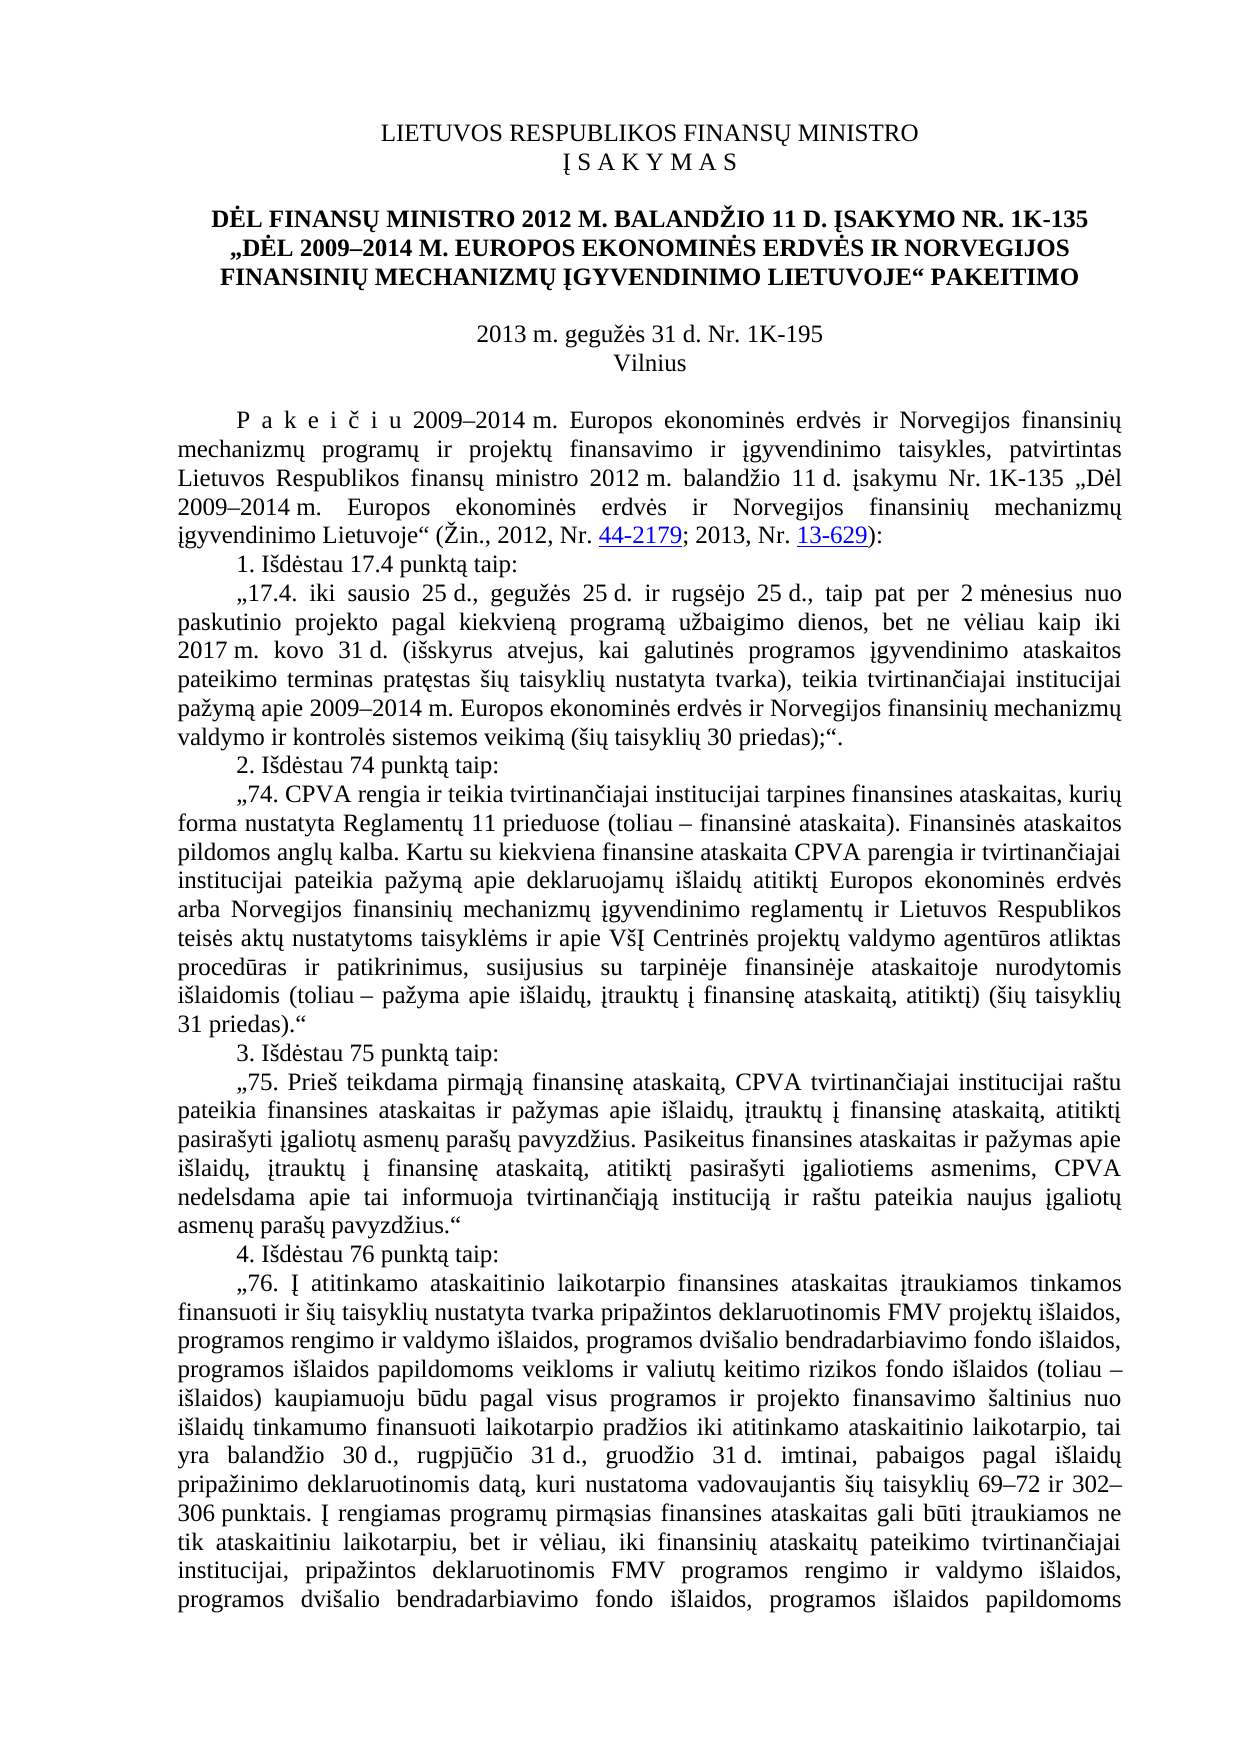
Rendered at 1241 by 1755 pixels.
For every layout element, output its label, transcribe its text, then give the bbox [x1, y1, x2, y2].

text DĖL FINANSŲ MINISTRO 2012 M. BALANDŽIO 11 D. ĮSAKYMO Nr. 1K-135 „DĖL 2009–2014 M. EUROPOS EKONOMINĖS ERDVĖS IR NORVEGIJOS FINANSINIŲ MECHANIZMŲ ĮGYVENDINIMO LIETUVOJE“ PAKEITIMO [177, 204, 1122, 291]
text Į S A K Y M A S [177, 147, 1122, 176]
text „76. Į atitinkamo ataskaitinio laikotarpio finansines ataskaitas įtraukiamos tinkamos finansuoti ir šių taisyklių nustatyta tvarka pripažintos deklaruotinomis FMV projektų išlaidos, programos rengimo ir valdymo išlaidos, programos dvišalio bendradarbiavimo fondo išlaidos, programos išlaidos papildomoms veikloms ir valiutų keitimo rizikos fondo išlaidos (toliau – išlaidos) kaupiamuoju būdu pagal visus programos ir projekto finansavimo šaltinius nuo išlaidų tinkamumo finansuoti laikotarpio pradžios iki atitinkamo ataskaitinio laikotarpio, tai yra balandžio 30 d., rugpjūčio 31 d., gruodžio 31 d. imtinai, pabaigos pagal išlaidų pripažinimo deklaruotinomis datą, kuri nustatoma vadovaujantis šių taisyklių 69–72 ir 302–306 punktais. Į rengiamas programų pirmąsias finansines ataskaitas gali būti įtraukiamos ne tik ataskaitiniu laikotarpiu, bet ir vėliau, iki finansinių ataskaitų pateikimo tvirtinančiajai institucijai, pripažintos deklaruotinomis FMV programos rengimo ir valdymo išlaidos, programos dvišalio bendradarbiavimo fondo išlaidos, programos išlaidos papildomoms [177, 1268, 1122, 1613]
text 4. Išdėstau 76 punktą taip: [177, 1239, 1122, 1268]
text 1. Išdėstau 17.4 punktą taip: [177, 549, 1122, 578]
text „17.4. iki sausio 25 d., gegužės 25 d. ir rugsėjo 25 d., taip pat per 2 mėnesius nuo paskutinio projekto pagal kiekvieną programą užbaigimo dienos, bet ne vėliau kaip iki 2017 m. kovo 31 d. (išskyrus atvejus, kai galutinės programos įgyvendinimo ataskaitos pateikimo terminas pratęstas šių taisyklių nustatyta tvarka), teikia tvirtinančiajai institucijai pažymą apie 2009–2014 m. Europos ekonominės erdvės ir Norvegijos finansinių mechanizmų valdymo ir kontrolės sistemos veikimą (šių taisyklių 30 priedas);“. [177, 578, 1122, 751]
text LIETUVOS RESPUBLIKOS FINANSŲ MINISTRO [177, 118, 1122, 147]
text Vilnius [177, 348, 1122, 377]
text P a k e i č i u 2009–2014 m. Europos ekonominės erdvės ir Norvegijos finansinių mechanizmų programų ir projektų finansavimo ir įgyvendinimo taisykles, patvirtintas Lietuvos Respublikos finansų ministro 2012 m. balandžio 11 d. įsakymu Nr. 1K-135 „Dėl 2009–2014 m. Europos ekonominės erdvės ir Norvegijos finansinių mechanizmų įgyvendinimo Lietuvoje“ (Žin., 2012, Nr. 44-2179; 2013, Nr. 13-629): [177, 406, 1122, 549]
text „74. CPVA rengia ir teikia tvirtinančiajai institucijai tarpines finansines ataskaitas, kurių forma nustatyta Reglamentų 11 prieduose (toliau – finansinė ataskaita). Finansinės ataskaitos pildomos anglų kalba. Kartu su kiekviena finansine ataskaita CPVA parengia ir tvirtinančiajai institucijai pateikia pažymą apie deklaruojamų išlaidų atitiktį Europos ekonominės erdvės arba Norvegijos finansinių mechanizmų įgyvendinimo reglamentų ir Lietuvos Respublikos teisės aktų nustatytoms taisyklėms ir apie VšĮ Centrinės projektų valdymo agentūros atliktas procedūras ir patikrinimus, susijusius su tarpinėje finansinėje ataskaitoje nurodytomis išlaidomis (toliau – pažyma apie išlaidų, įtrauktų į finansinę ataskaitą, atitiktį) (šių taisyklių 31 priedas).“ [177, 779, 1122, 1038]
text „75. Prieš teikdama pirmąją finansinę ataskaitą, CPVA tvirtinančiajai institucijai raštu pateikia finansines ataskaitas ir pažymas apie išlaidų, įtrauktų į finansinę ataskaitą, atitiktį pasirašyti įgaliotų asmenų parašų pavyzdžius. Pasikeitus finansines ataskaitas ir pažymas apie išlaidų, įtrauktų į finansinę ataskaitą, atitiktį pasirašyti įgaliotiems asmenims, CPVA nedelsdama apie tai informuoja tvirtinančiąją instituciją ir raštu pateikia naujus įgaliotų asmenų parašų pavyzdžius.“ [177, 1067, 1122, 1239]
text 3. Išdėstau 75 punktą taip: [177, 1038, 1122, 1067]
text 2013 m. gegužės 31 d. Nr. 1K-195 [177, 319, 1122, 348]
text 2. Išdėstau 74 punktą taip: [177, 751, 1122, 779]
